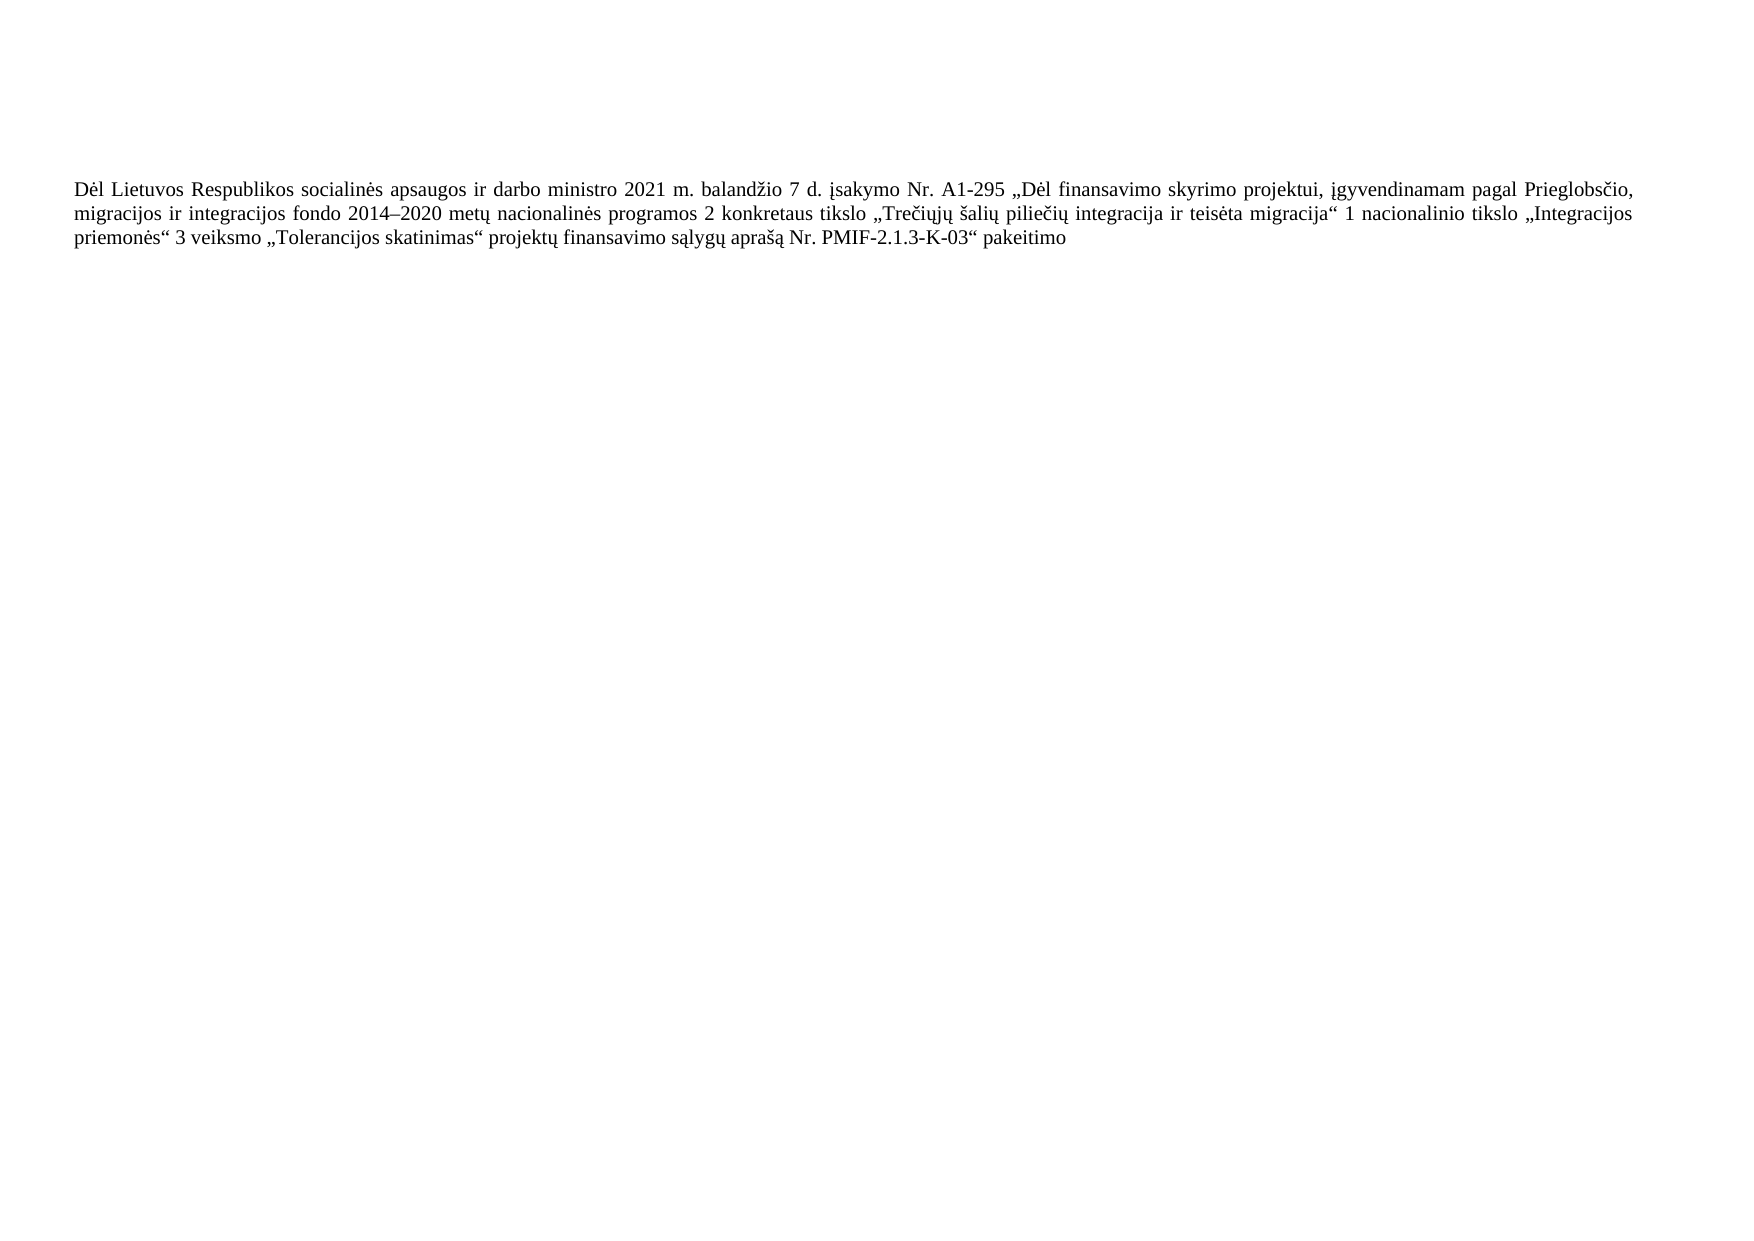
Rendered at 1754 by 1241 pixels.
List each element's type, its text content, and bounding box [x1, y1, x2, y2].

text Dėl Lietuvos Respublikos socialinės apsaugos ir darbo ministro 2021 m. balandžio 7 d. įsakymo Nr. A1-295 „Dėl finansavimo skyrimo projektui, įgyvendinamam pagal Prieglobsčio, migracijos ir integracijos fondo 2014–2020 metų nacionalinės programos 2 konkretaus tikslo „Trečiųjų šalių piliečių integracija ir teisėta migracija“ 1 nacionalinio tikslo „Integracijos priemonės“ 3 veiksmo „Tolerancijos skatinimas“ projektų finansavimo sąlygų aprašą Nr. PMIF-2.1.3-K-03“ pakeitimo [74, 177, 1636, 249]
